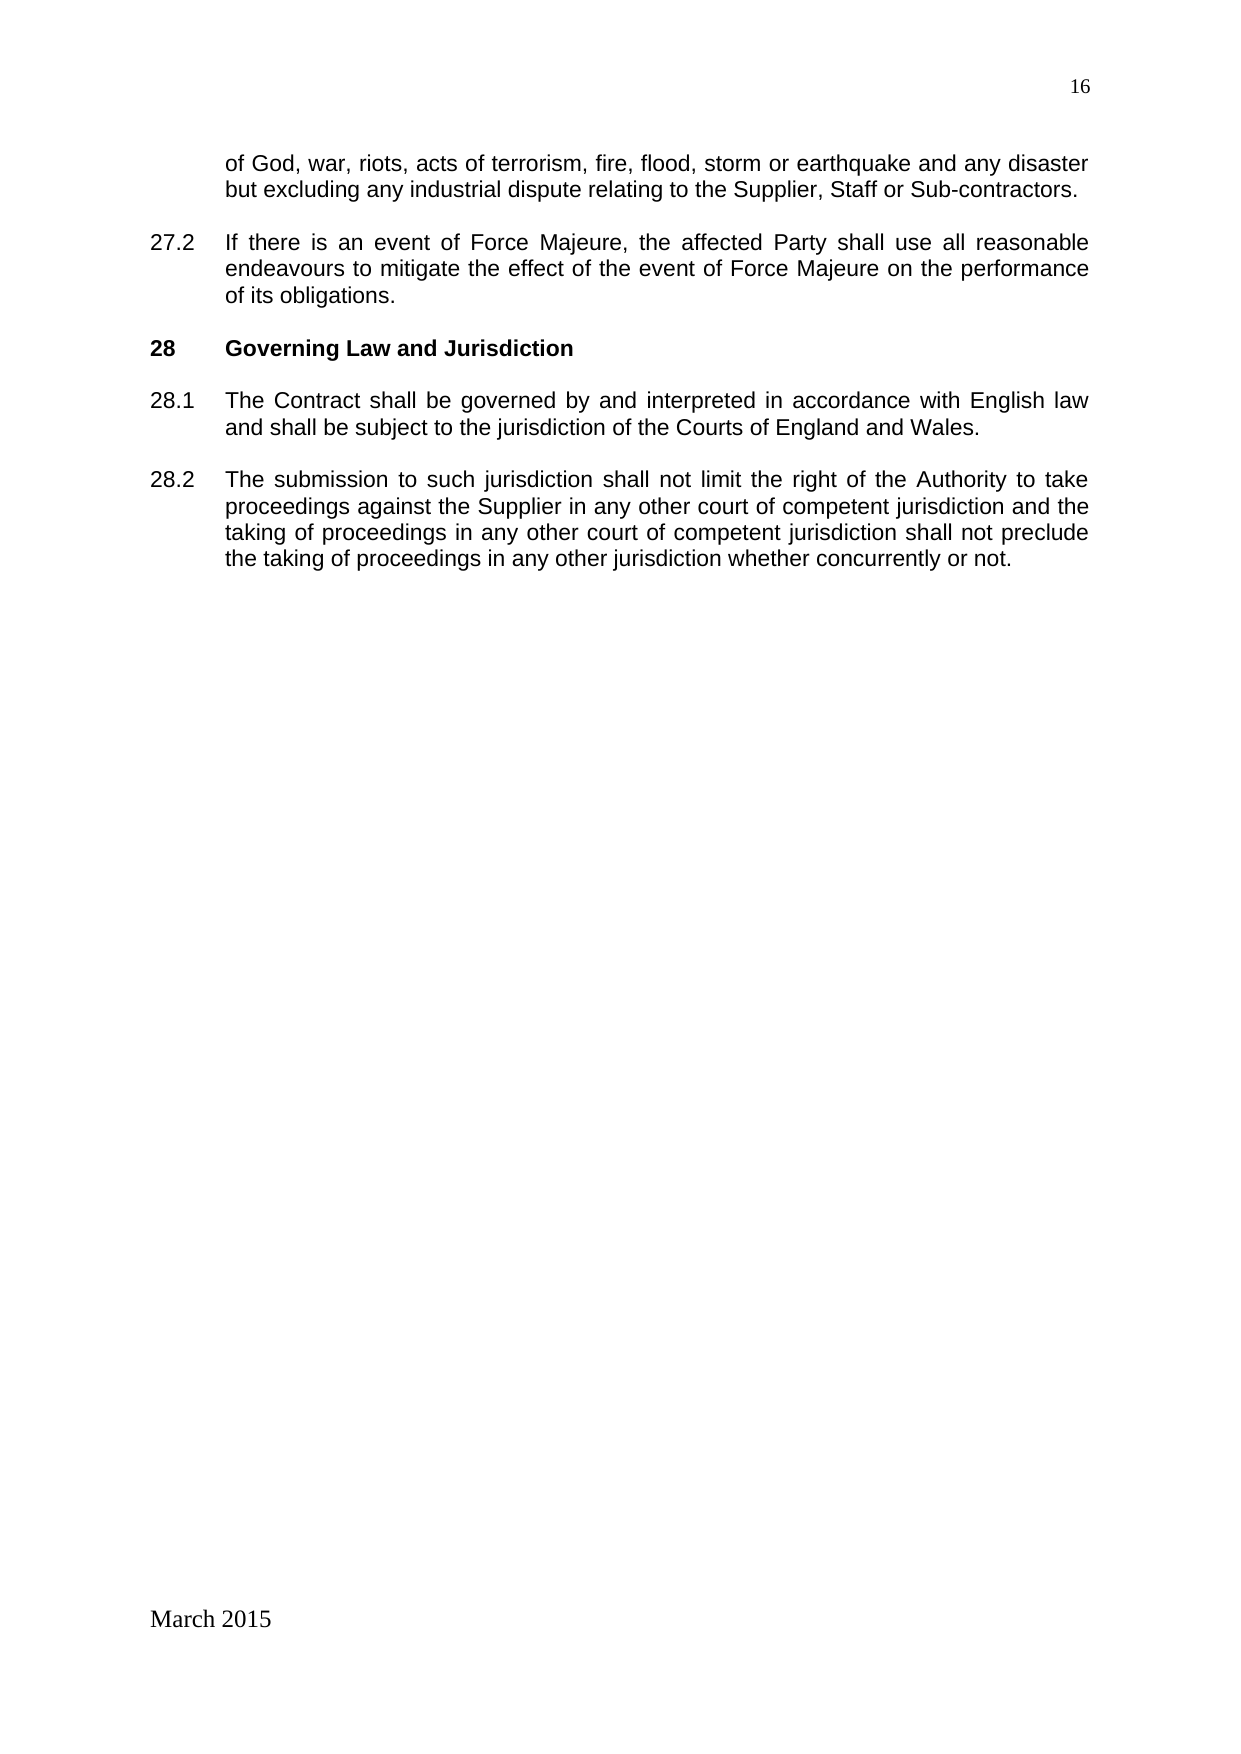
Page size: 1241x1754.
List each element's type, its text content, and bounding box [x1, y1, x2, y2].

text of God, war, riots, acts of terrorism, fire, flood, storm or earthquake and any disaster but excluding any industrial dispute relating to the Supplier, Staff or Sub-contractors. [150, 150, 1090, 203]
text 28.2 The submission to such jurisdiction shall not limit the right of the Authority to take proceedings against the Supplier in any other court of competent jurisdiction and the taking of proceedings in any other court of competent jurisdiction shall not preclude the taking of proceedings in any other jurisdiction whether concurrently or not. [150, 466, 1090, 572]
text 28 Governing Law and Jurisdiction [150, 334, 1090, 361]
text 28.1 The Contract shall be governed by and interpreted in accordance with English law and shall be subject to the jurisdiction of the Courts of England and Wales. [150, 387, 1090, 440]
text 27.2 If there is an event of Force Majeure, the affected Party shall use all reasonable endeavours to mitigate the effect of the event of Force Majeure on the performance of its obligations. [150, 229, 1090, 308]
